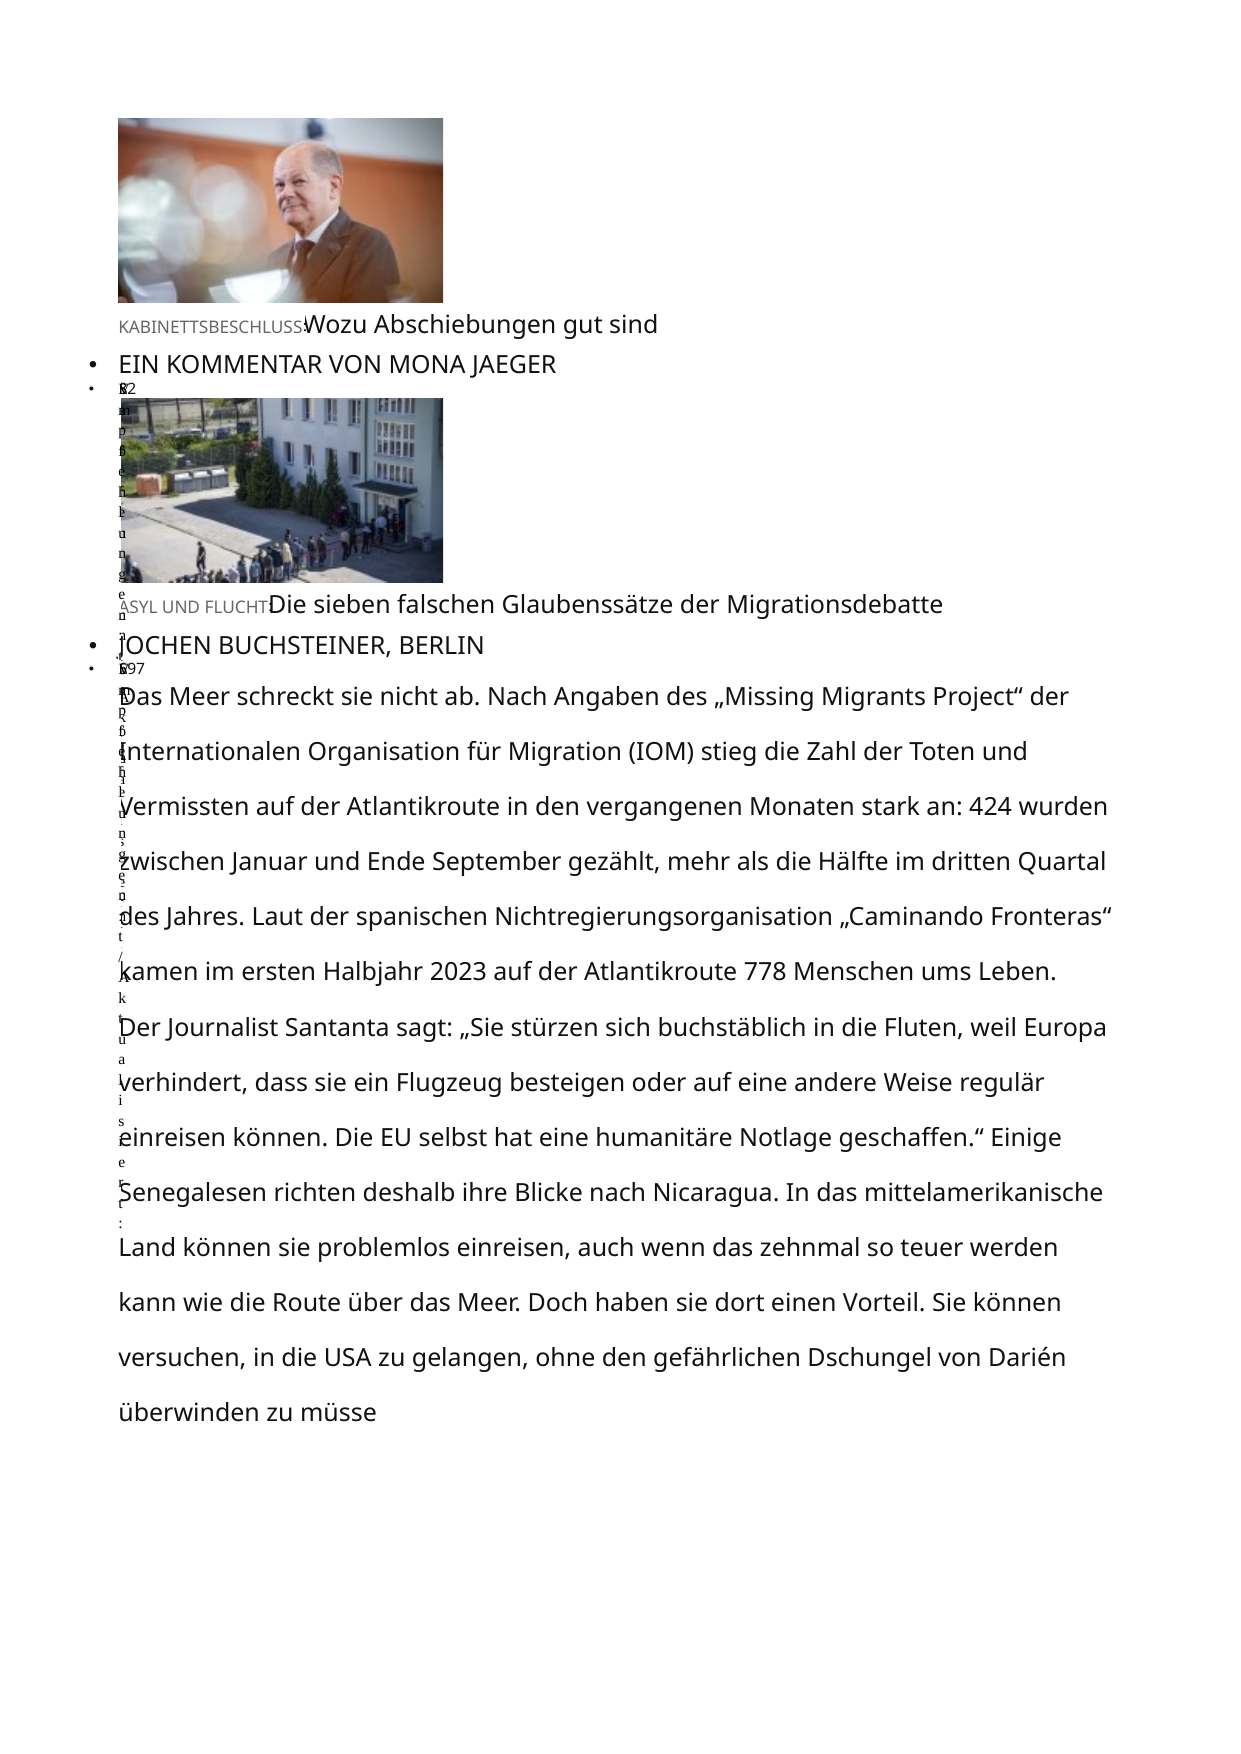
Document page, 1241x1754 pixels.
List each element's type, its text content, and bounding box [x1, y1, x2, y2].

text Der Journalist Santanta sagt: „Sie stürzen sich buchstäblich in die Fluten, weil Europa verhindert, dass sie ein Flugzeug besteigen oder auf eine andere Weise regulär einreisen können. Die EU selbst hat eine humanitäre Notlage geschaffen.“ Einige Senegalesen richten deshalb ihre Blicke nach Nicaragua. In das mittelamerikanische Land können sie problemlos einreisen, auch wenn das zehnmal so teuer werden kann wie die Route über das Meer. Doch haben sie dort einen Vorteil. Sie können versuchen, in die USA zu gelangen, ohne den gefährlichen Dschungel von Darién überwinden zu müsse [118, 1009, 1122, 1429]
picture [121, 398, 444, 583]
list EIN KOMMENTAR VON MONA JAEGER [118, 350, 1122, 380]
list 82 [121, 380, 1122, 398]
picture [118, 118, 444, 303]
text ASYL UND FLUCHTDie sieben falschen Glaubenssätze der Migrationsdebatte [121, 587, 1122, 621]
text Das Meer schreckt sie nicht ab. Nach Angaben des „Missing Migrants Project“ der Internationalen Organisation für Migration (IOM) stieg die Zahl der Toten und Vermissten auf der At­lantikroute in den vergangenen Monaten stark an: 424 wurden zwischen Januar und Ende September gezählt, mehr als die Hälfte im dritten Quartal des Jahres. Laut der spanischen Nichtregierungsorganisation „Caminando Fronteras“ kamen im ersten Halbjahr 2023 auf der Atlantikroute 778 Menschen ums Leben. [121, 678, 1122, 988]
text KABINETTSBESCHLUSSWozu Abschiebungen gut sind [118, 307, 1122, 341]
list 697 [121, 660, 1122, 678]
list JOCHEN BUCHSTEINER, BERLIN [121, 631, 1122, 660]
